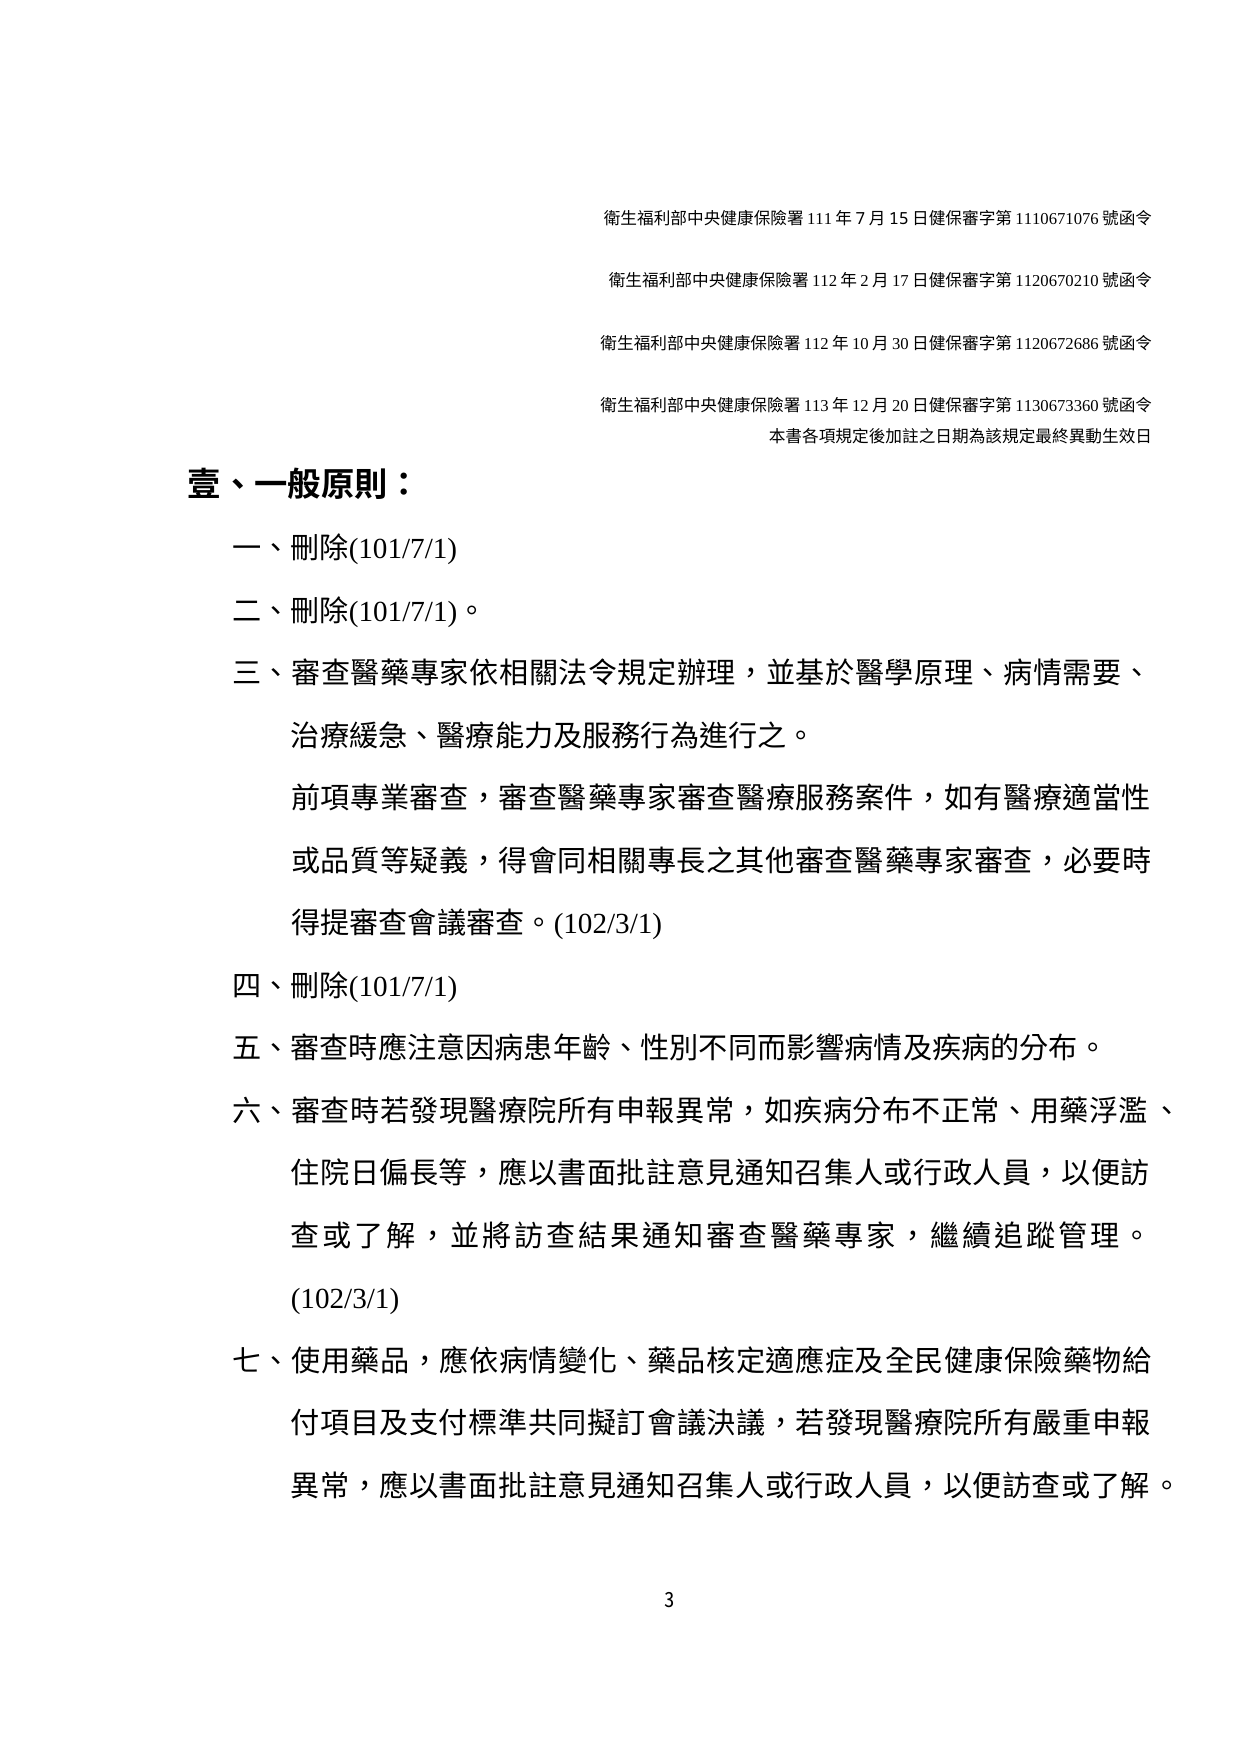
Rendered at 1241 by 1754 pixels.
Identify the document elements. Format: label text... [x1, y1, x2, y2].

text 前項專業審查，審查醫藥專家審查醫療服務案件，如有醫療適當性或品質等疑義，得會同相關專長之其他審查醫藥專家審查，必要時得提審查會議審查。(102/3/1) [291, 759, 1152, 946]
text 七、使用藥品，應依病情變化、藥品核定適應症及全民健康保險藥物給付項目及支付標準共同擬訂會議決議，若發現醫療院所有嚴重申報異常，應以書面批註意見通知召集人或行政人員，以便訪查或了解。(102/3/1) [232, 1321, 1152, 1509]
text 四、刪除(101/7/1) [232, 946, 1152, 1009]
text 衛生福利部中央健康保險署113年12月20日健保審字第1130673360號函令 [187, 363, 1152, 425]
text 一、刪除(101/7/1) [232, 509, 1152, 571]
text 衛生福利部中央健康保險署112年2月17日健保審字第1120670210號函令 [187, 238, 1152, 300]
text 本書各項規定後加註之日期為該規定最終異動生效日 [586, 425, 1152, 446]
text 壹、一般原則： [187, 446, 1152, 509]
text 衛生福利部中央健康保險署111年7月15日健保審字第1110671076號函令 [187, 175, 1152, 238]
text 六、審查時若發現醫療院所有申報異常，如疾病分布不正常、用藥浮濫、住院日偏長等，應以書面批註意見通知召集人或行政人員，以便訪查或了解，並將訪查結果通知審查醫藥專家，繼續追蹤管理。(102/3/1) [232, 1071, 1152, 1321]
text 三、審查醫藥專家依相關法令規定辦理，並基於醫學原理、病情需要、治療緩急、醫療能力及服務行為進行之。 [232, 634, 1152, 759]
text 衛生福利部中央健康保險署112年10月30日健保審字第1120672686號函令 [187, 300, 1152, 363]
text 二、刪除(101/7/1)。 [232, 571, 1152, 634]
text 五、審查時應注意因病患年齡、性別不同而影響病情及疾病的分布。 [232, 1009, 1152, 1071]
